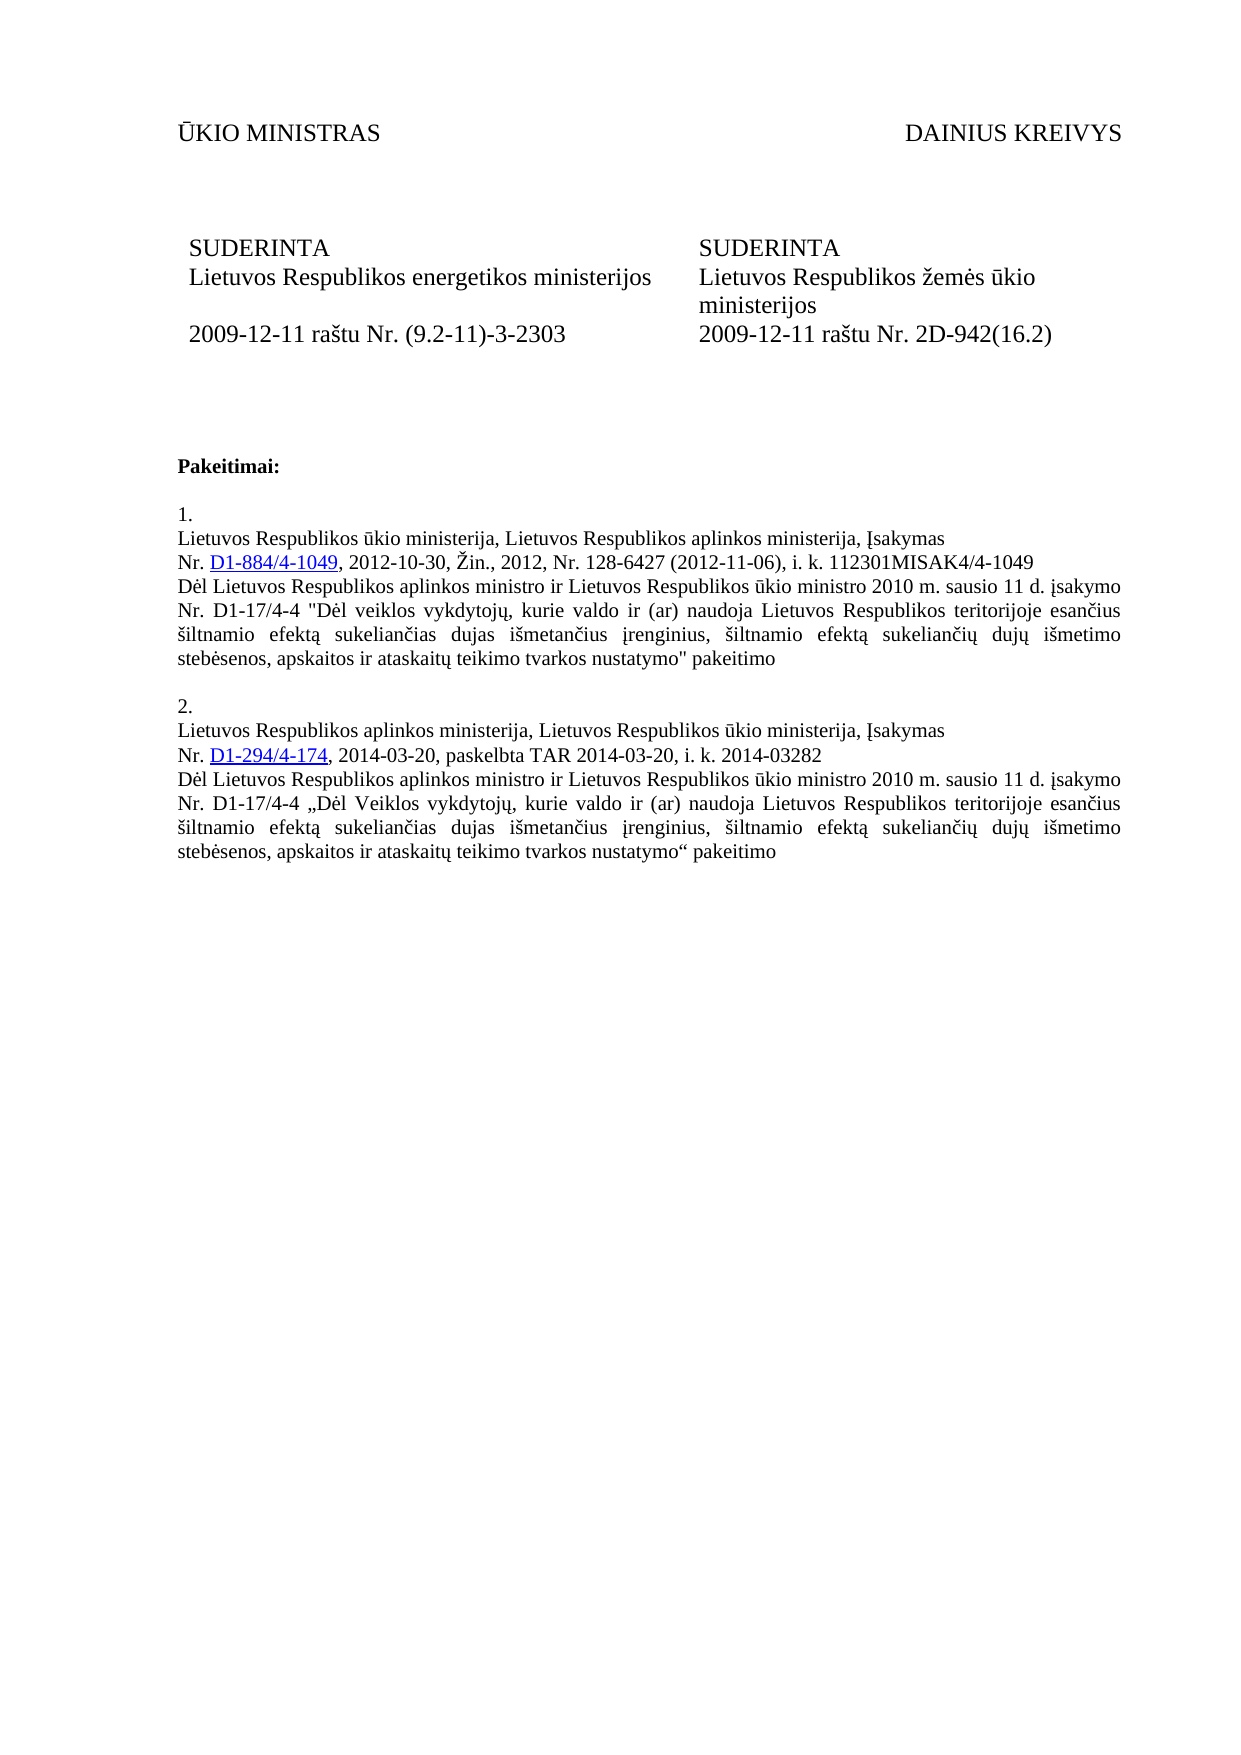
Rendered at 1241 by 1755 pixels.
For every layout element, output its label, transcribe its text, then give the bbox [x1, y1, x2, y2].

table_header SUDERINTA [688, 233, 1122, 262]
table_cell Lietuvos Respublikos žemės ūkio ministerijos [688, 262, 1122, 319]
text Lietuvos Respublikos aplinkos ministerija, Lietuvos Respublikos ūkio ministerija, Įsakymas [177, 718, 1122, 742]
text Dėl Lietuvos Respublikos aplinkos ministro ir Lietuvos Respublikos ūkio ministro 2010 m. sausio 11 d. įsakymo Nr. D1-17/4-4 "Dėl veiklos vykdytojų, kurie valdo ir (ar) naudoja Lietuvos Respublikos teritorijoje esančius šiltnamio efektą sukeliančias dujas išmetančius įrenginius, šiltnamio efektą sukeliančių dujų išmetimo stebėsenos, apskaitos ir ataskaitų teikimo tvarkos nustatymo" pakeitimo [177, 574, 1122, 670]
text Nr. D1-294/4-174, 2014-03-20, paskelbta TAR 2014-03-20, i. k. 2014-03282 [177, 742, 1122, 767]
table_header SUDERINTA [177, 233, 687, 262]
text Nr. D1-884/4-1049, 2012-10-30, Žin., 2012, Nr. 128-6427 (2012-11-06), i. k. 112301MISAK4/4-1049 [177, 550, 1122, 574]
text 1. [177, 502, 1122, 526]
text Dėl Lietuvos Respublikos aplinkos ministro ir Lietuvos Respublikos ūkio ministro 2010 m. sausio 11 d. įsakymo Nr. D1-17/4-4 „Dėl Veiklos vykdytojų, kurie valdo ir (ar) naudoja Lietuvos Respublikos teritorijoje esančius šiltnamio efektą sukeliančias dujas išmetančius įrenginius, šiltnamio efektą sukeliančių dujų išmetimo stebėsenos, apskaitos ir ataskaitų teikimo tvarkos nustatymo“ pakeitimo [177, 767, 1122, 863]
table_cell Lietuvos Respublikos energetikos ministerijos [177, 262, 687, 319]
table_cell 2009-12-11 raštu Nr. (9.2-11)-3-2303 [177, 319, 687, 348]
text 2. [177, 694, 1122, 718]
table_cell 2009-12-11 raštu Nr. 2D-942(16.2) [688, 319, 1122, 348]
text Pakeitimai: [177, 454, 1122, 478]
text Ūkio ministras Dainius Kreivys [177, 118, 1122, 147]
text Lietuvos Respublikos ūkio ministerija, Lietuvos Respublikos aplinkos ministerija, Įsakymas [177, 526, 1122, 550]
